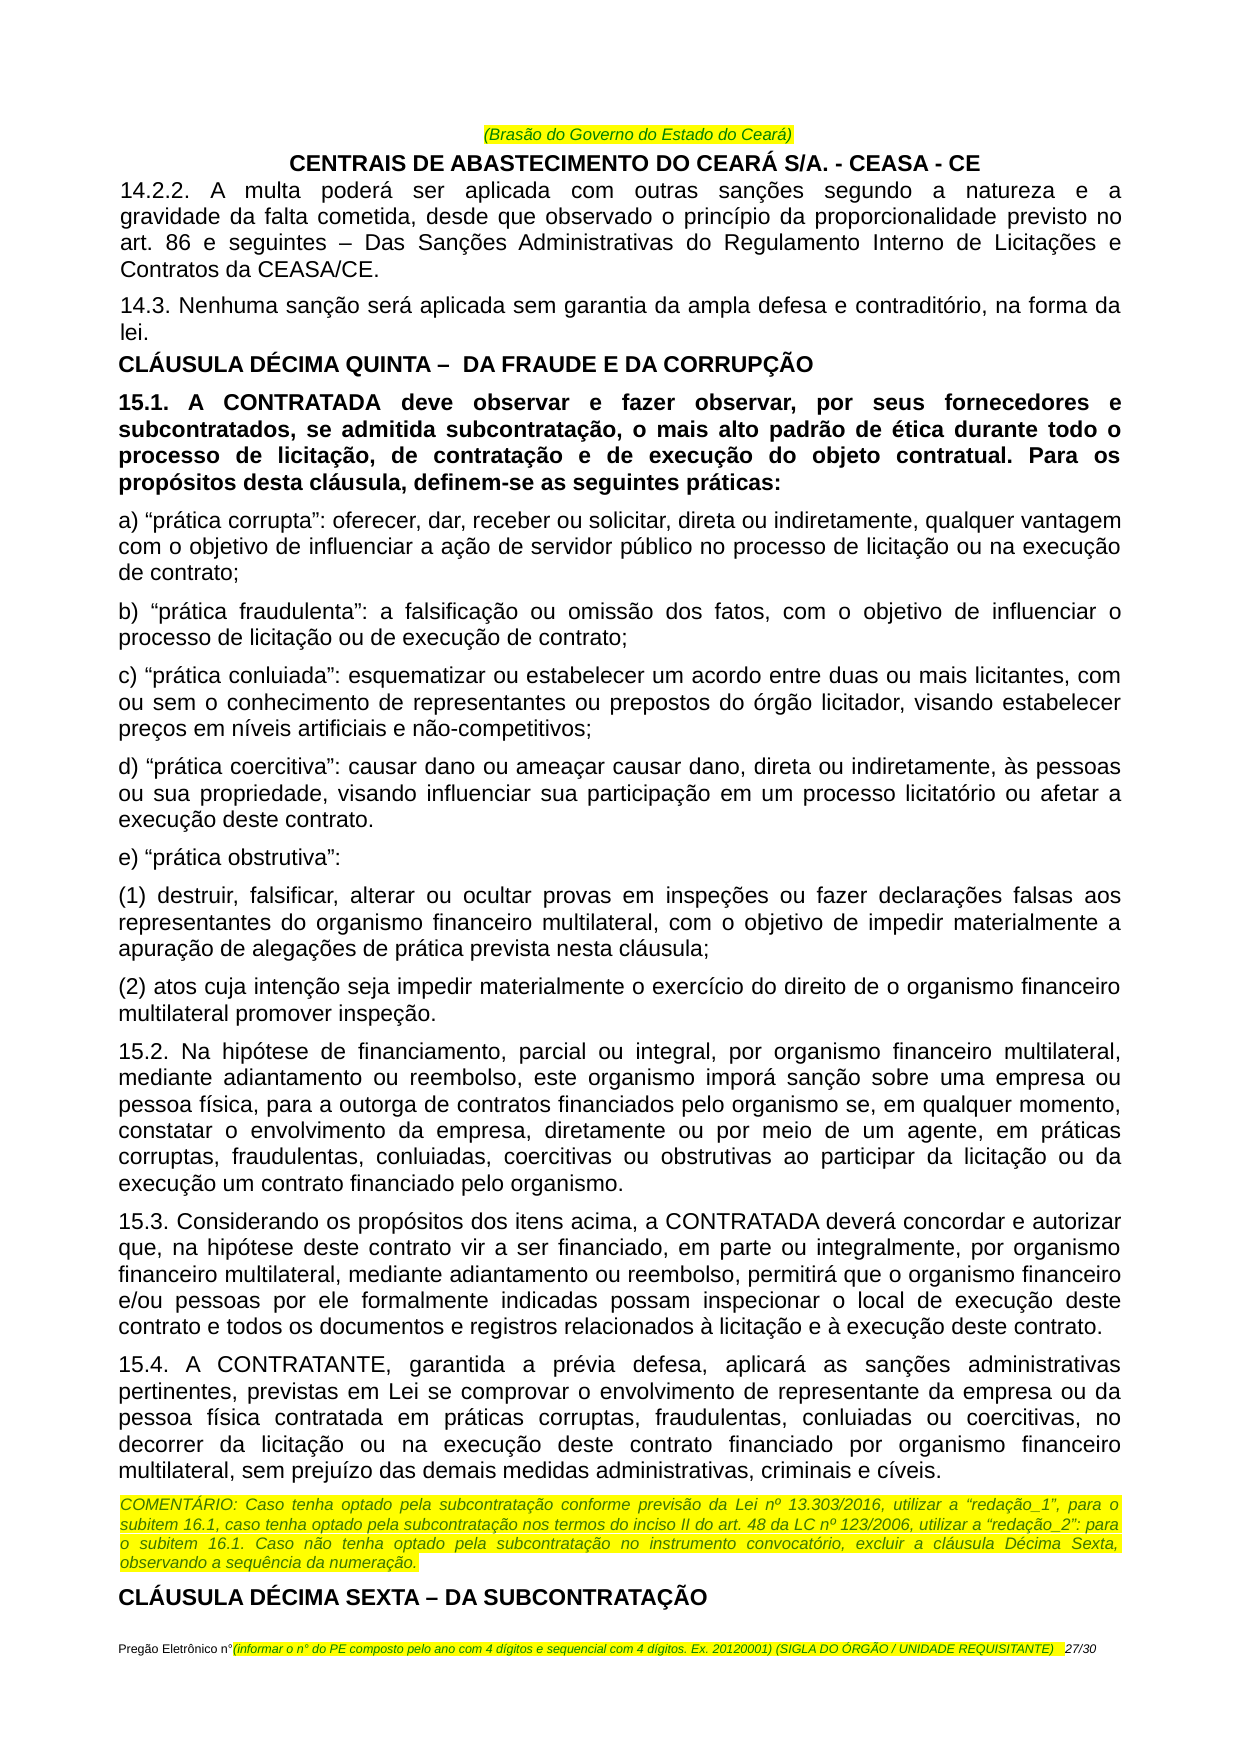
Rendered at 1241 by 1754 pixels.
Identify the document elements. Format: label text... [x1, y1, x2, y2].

text 15.2. Na hipótese de financiamento, parcial ou integral, por organismo financeiro multilateral, mediante adiantamento ou reembolso, este organismo imporá sanção sobre uma empresa ou pessoa física, para a outorga de contratos financiados pelo organismo se, em qualquer momento, constatar o envolvimento da empresa, diretamente ou por meio de um agente, em práticas corruptas, fraudulentas, conluiadas, coercitivas ou obstrutivas ao participar da licitação ou da execução um contrato financiado pelo organismo. [118, 1038, 1122, 1196]
text 15.3. Considerando os propósitos dos itens acima, a CONTRATADA deverá concordar e autorizar que, na hipótese deste contrato vir a ser financiado, em parte ou integralmente, por organismo financeiro multilateral, mediante adiantamento ou reembolso, permitirá que o organismo financeiro e/ou pessoas por ele formalmente indicadas possam inspecionar o local de execução deste contrato e todos os documentos e registros relacionados à licitação e à execução deste contrato. [118, 1208, 1122, 1339]
text COMENTÁRIO: Caso tenha optado pela subcontratação conforme previsão da Lei nº 13.303/2016, utilizar a “redação_1”, para o subitem 16.1, caso tenha optado pela subcontratação nos termos do inciso II do art. 48 da LC nº 123/2006, utilizar a “redação_2”: para o subitem 16.1. Caso não tenha optado pela subcontratação no instrumento convocatório, excluir a cláusula Décima Sexta, observando a sequência da numeração. [120, 1495, 1122, 1572]
text (2) atos cuja intenção seja impedir materialmente o exercício do direito de o organismo financeiro multilateral promover inspeção. [118, 973, 1122, 1026]
text 14.2.2. A multa poderá ser aplicada com outras sanções segundo a natureza e a gravidade da falta cometida, desde que observado o princípio da proporcionalidade previsto no art. 86 e seguintes – Das Sanções Administrativas do Regulamento Interno de Licitações e Contratos da CEASA/CE. [120, 177, 1122, 282]
text c) “prática conluiada”: esquematizar ou estabelecer um acordo entre duas ou mais licitantes, com ou sem o conhecimento de representantes ou prepostos do órgão licitador, visando estabelecer preços em níveis artificiais e não-competitivos; [118, 662, 1122, 741]
text e) “prática obstrutiva”: [118, 844, 1122, 870]
text 15.1. A CONTRATADA deve observar e fazer observar, por seus fornecedores e subcontratados, se admitida subcontratação, o mais alto padrão de ética durante todo o processo de licitação, de contratação e de execução do objeto contratual. Para os propósitos desta cláusula, definem-se as seguintes práticas: [118, 389, 1122, 495]
text (1) destruir, falsificar, alterar ou ocultar provas em inspeções ou fazer declarações falsas aos representantes do organismo financeiro multilateral, com o objetivo de impedir materialmente a apuração de alegações de prática prevista nesta cláusula; [118, 882, 1122, 961]
text 14.3. Nenhuma sanção será aplicada sem garantia da ampla defesa e contraditório, na forma da lei. [120, 292, 1122, 345]
text d) “prática coercitiva”: causar dano ou ameaçar causar dano, direta ou indiretamente, às pessoas ou sua propriedade, visando influenciar sua participação em um processo licitatório ou afetar a execução deste contrato. [118, 753, 1122, 832]
text b) “prática fraudulenta”: a falsificação ou omissão dos fatos, com o objetivo de influenciar o processo de licitação ou de execução de contrato; [118, 598, 1122, 650]
text 15.4. A CONTRATANTE, garantida a prévia defesa, aplicará as sanções administrativas pertinentes, previstas em Lei se comprovar o envolvimento de representante da empresa ou da pessoa física contratada em práticas corruptas, fraudulentas, conluiadas ou coercitivas, no decorrer da licitação ou na execução deste contrato financiado por organismo financeiro multilateral, sem prejuízo das demais medidas administrativas, criminais e cíveis. [118, 1351, 1122, 1483]
text CLÁUSULA DÉCIMA SEXTA – DA SUBCONTRATAÇÃO [118, 1584, 1122, 1610]
text CLÁUSULA DÉCIMA QUINTA – DA FRAUDE E DA CORRUPÇÃO [118, 351, 1122, 377]
text a) “prática corrupta”: oferecer, dar, receber ou solicitar, direta ou indiretamente, qualquer vantagem com o objetivo de influenciar a ação de servidor público no processo de licitação ou na execução de contrato; [118, 507, 1122, 586]
